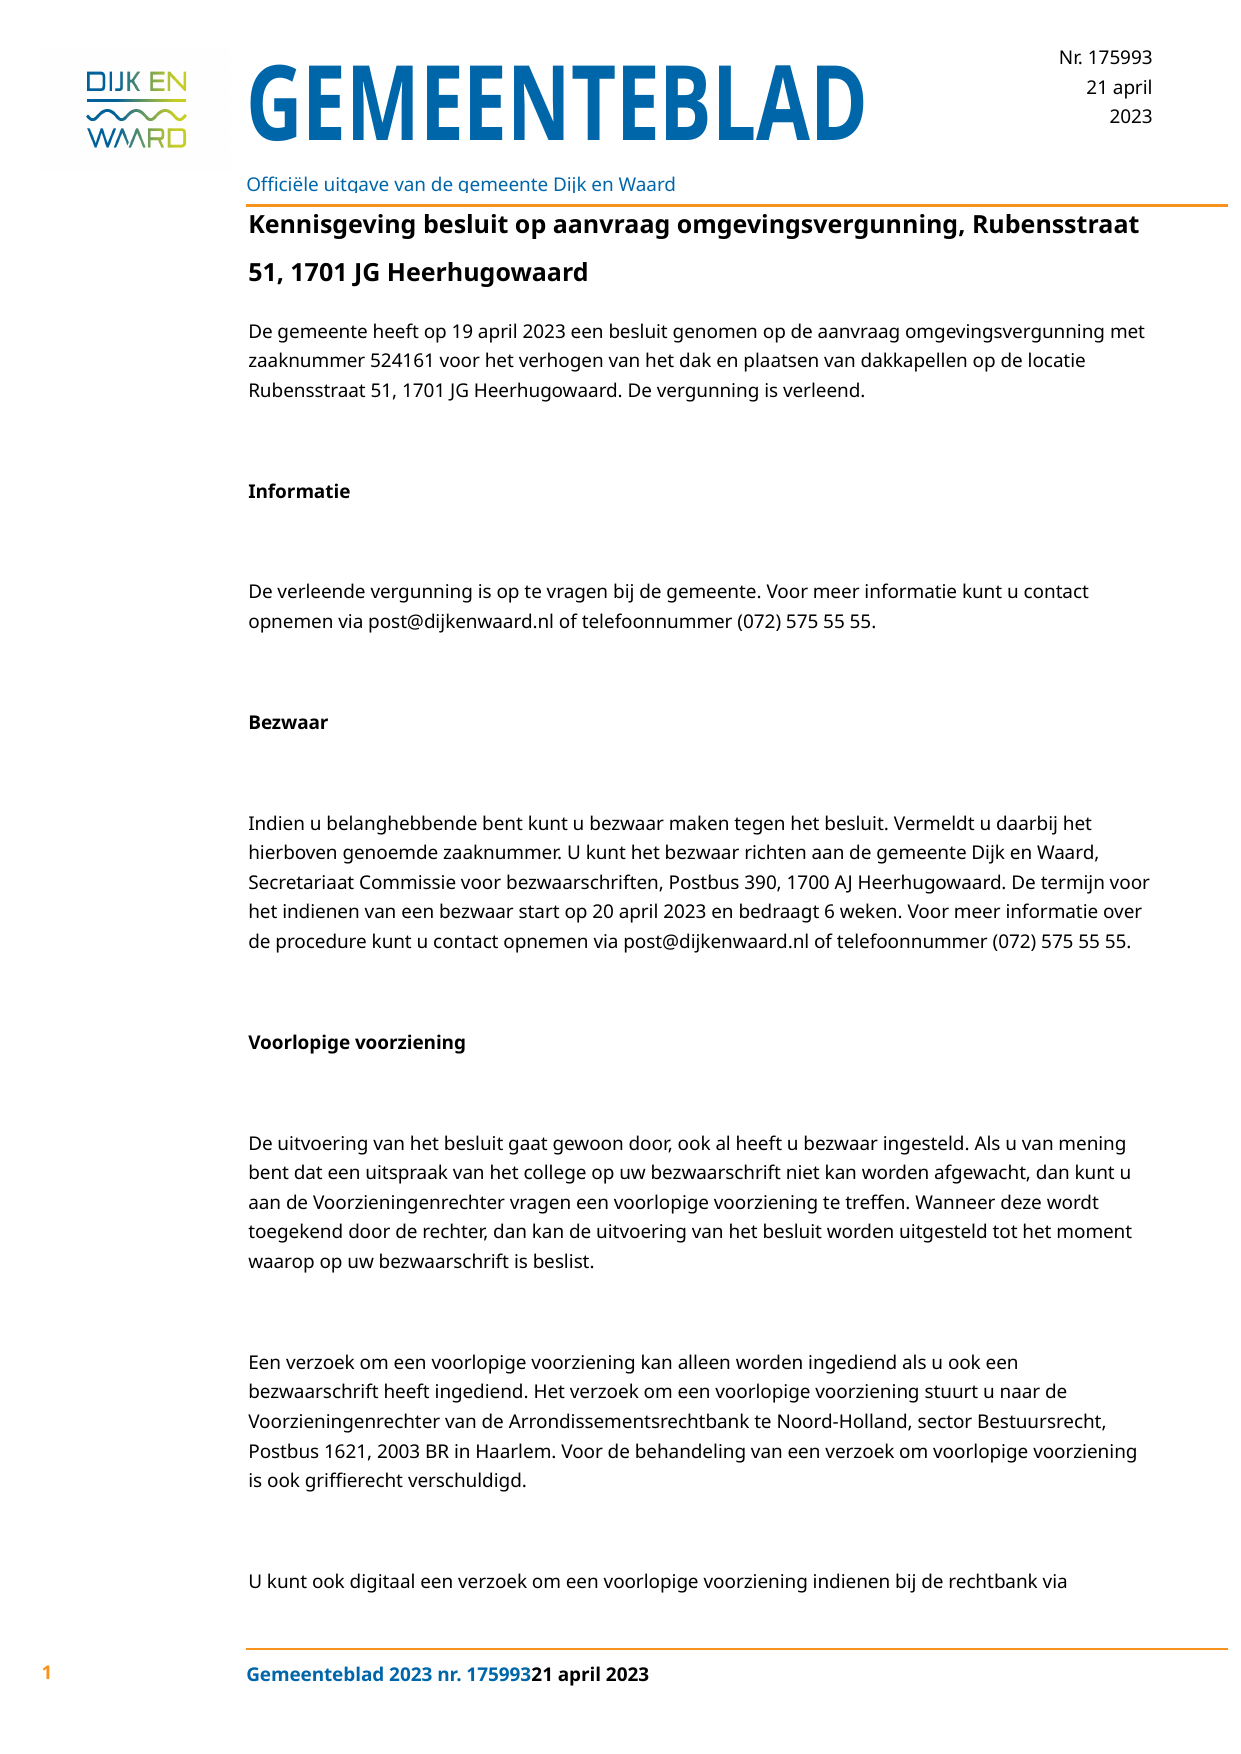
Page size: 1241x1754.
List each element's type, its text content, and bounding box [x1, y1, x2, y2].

text Kennisgeving besluit op aanvraag omgevingsvergunning, Rubensstraat 51, 1701 JG Heerhugowaard [248, 207, 1152, 288]
text Voorlopige voorziening [248, 1029, 1152, 1055]
text De verleende vergunning is op te vragen bij de gemeente. Voor meer informatie kunt u contact opnemen via post@dijkenwaard.nl of telefoonnummer (072) 575 55 55. [248, 579, 1152, 634]
text Indien u belanghebbende bent kunt u bezwaar maken tegen het besluit. Vermeldt u daarbij het hierboven genoemde zaaknummer. U kunt het bezwaar richten aan de gemeente Dijk en Waard, Secretariaat Commissie voor bezwaarschriften, Postbus 390, 1700 AJ Heerhugowaard. De termijn voor het indienen van een bezwaar start op 20 april 2023 en bedraagt 6 weken. Voor meer informatie over de procedure kunt u contact opnemen via post@dijkenwaard.nl of telefoonnummer (072) 575 55 55. [248, 810, 1152, 954]
text Een verzoek om een voorlopige voorziening kan alleen worden ingediend als u ook een bezwaarschrift heeft ingediend. Het verzoek om een voorlopige voorziening stuurt u naar de Voorzieningenrechter van de Arrondissementsrechtbank te Noord-Holland, sector Bestuursrecht, Postbus 1621, 2003 BR in Haarlem. Voor de behandeling van een verzoek om voorlopige voorziening is ook griffierecht verschuldigd. [248, 1349, 1152, 1493]
text Informatie [248, 478, 1152, 504]
text Bezwaar [248, 709, 1152, 735]
text De uitvoering van het besluit gaat gewoon door, ook al heeft u bezwaar ingesteld. Als u van mening bent dat een uitspraak van het college op uw bezwaarschrift niet kan worden afgewacht, dan kunt u aan de Voorzieningenrechter vragen een voorlopige voorziening te treffen. Wanneer deze wordt toegekend door de rechter, dan kan de uitvoering van het besluit worden uitgesteld tot het moment waarop op uw bezwaarschrift is beslist. [248, 1130, 1152, 1274]
text U kunt ook digitaal een verzoek om een voorlopige voorziening indienen bij de rechtbank via [248, 1568, 1152, 1594]
picture [41, 47, 231, 172]
text De gemeente heeft op 19 april 2023 een besluit genomen op de aanvraag omgevingsvergunning met zaaknummer 524161 voor het verhogen van het dak en plaatsen van dakkapellen op de locatie Rubensstraat 51, 1701 JG Heerhugowaard. De vergunning is verleend. [248, 318, 1152, 403]
